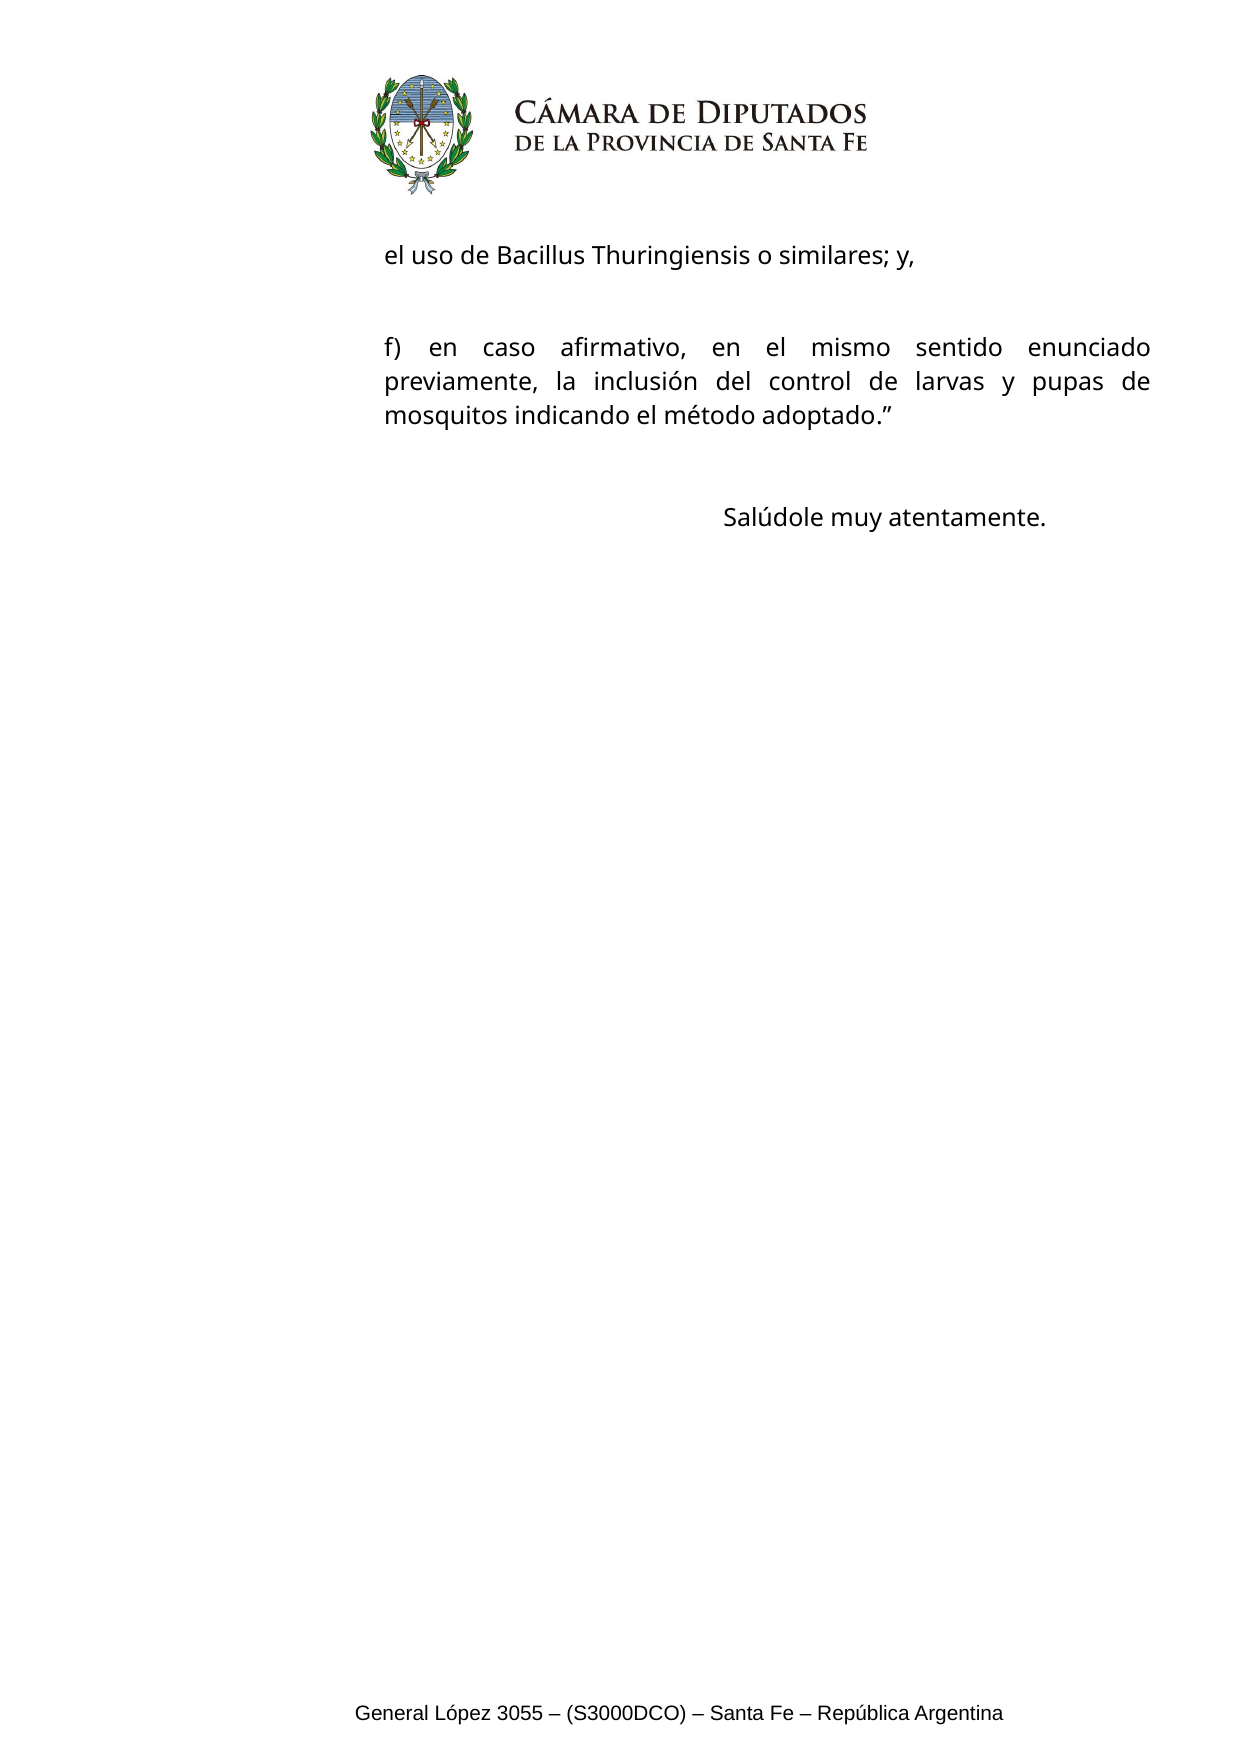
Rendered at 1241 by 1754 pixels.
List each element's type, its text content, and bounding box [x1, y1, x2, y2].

text Salúdole muy atentamente. [649, 500, 1152, 534]
list el uso de Bacillus Thuringiensis o similares; y, [384, 238, 1152, 272]
list en caso afirmativo, en el mismo sentido enunciado previamente, la inclusión del control de larvas y pupas de mosquitos indicando el método adoptado.” [384, 330, 1152, 432]
picture [370, 75, 867, 199]
